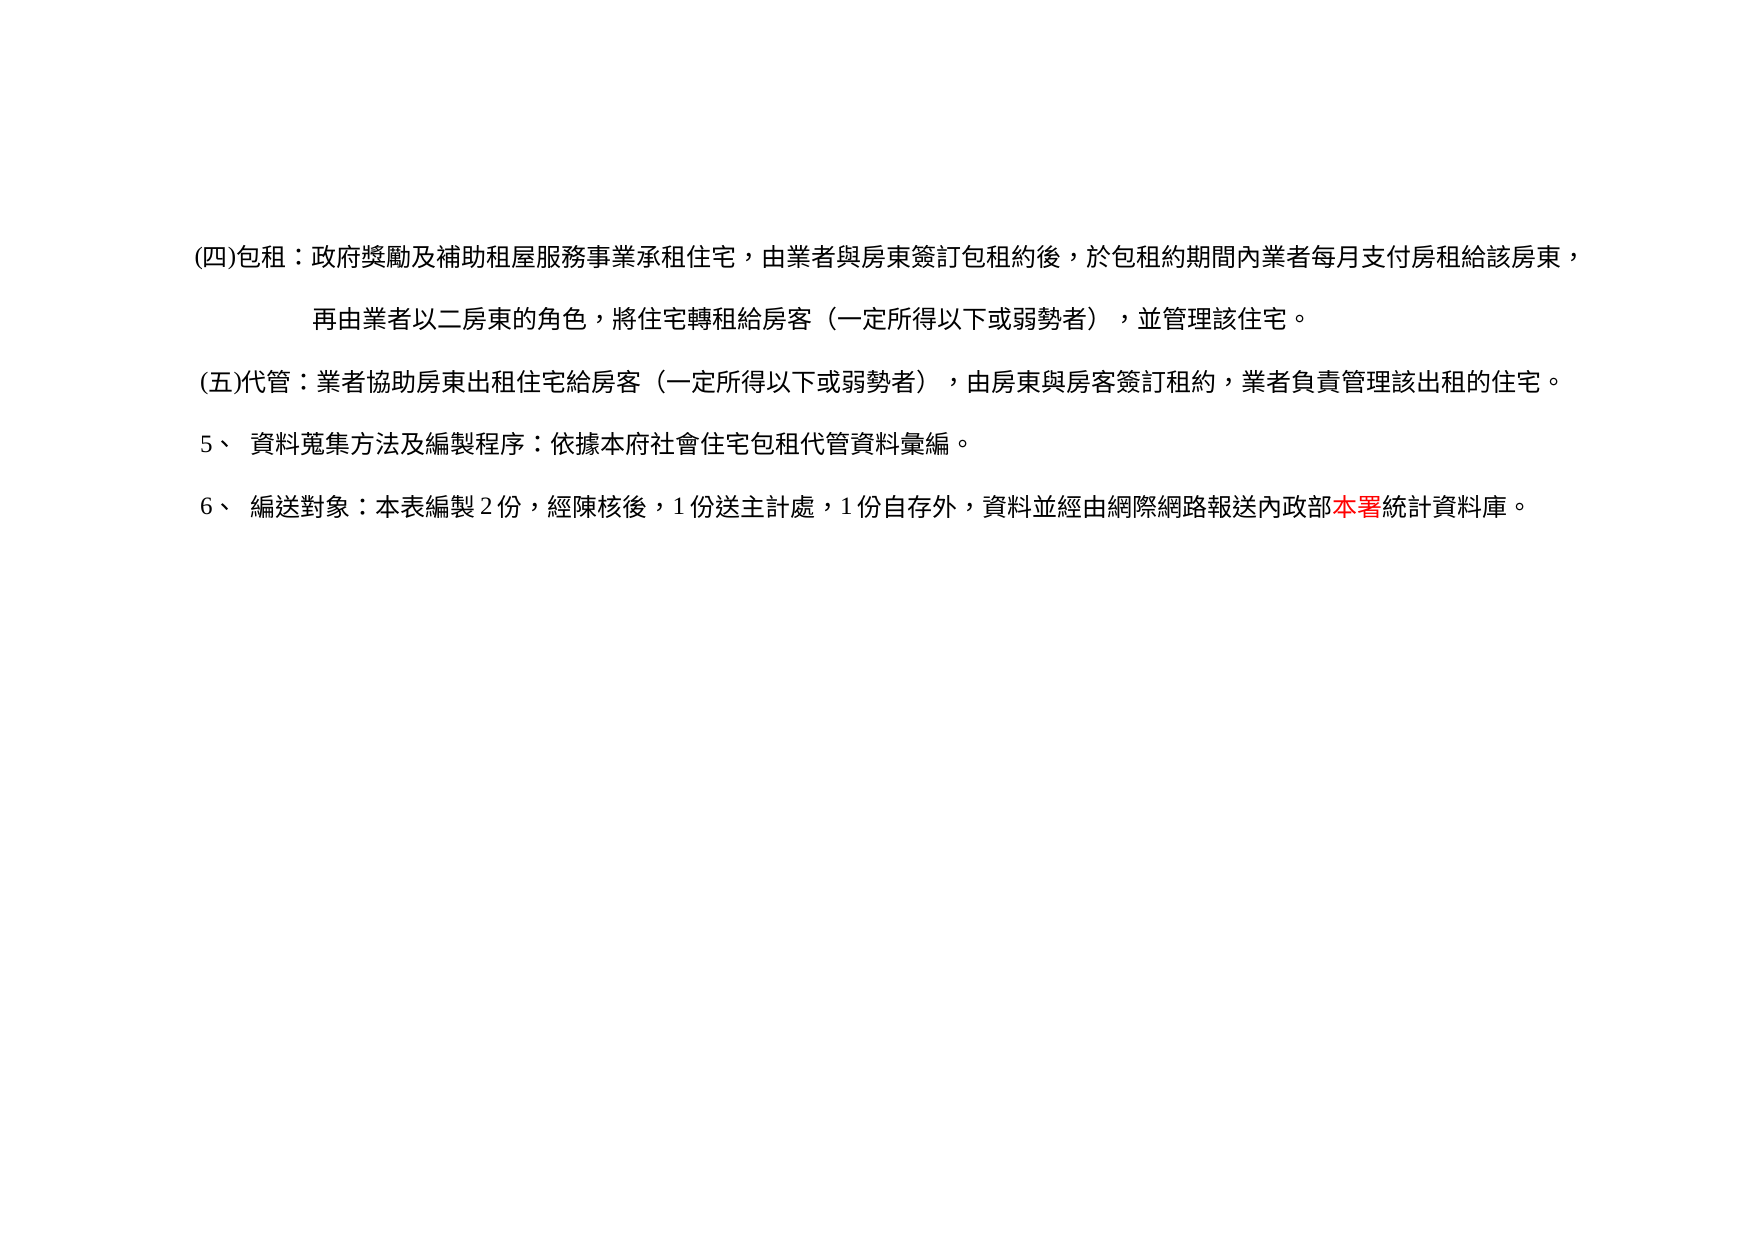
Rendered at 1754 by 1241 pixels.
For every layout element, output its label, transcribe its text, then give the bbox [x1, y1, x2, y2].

list 資料蒐集方法及編製程序：依據本府社會住宅包租代管資料彙編。 [200, 401, 1604, 464]
text (五)代管：業者協助房東出租住宅給房客（一定所得以下或弱勢者），由房東與房客簽訂租約，業者負責管理該出租的住宅。 [200, 339, 1604, 401]
list 編送對象：本表編製2份，經陳核後，1份送主計處，1份自存外，資料並經由網際網路報送內政部本署統計資料庫。 [200, 464, 1604, 526]
text (四)包租：政府獎勵及補助租屋服務事業承租住宅，由業者與房東簽訂包租約後，於包租約期間內業者每月支付房租給該房東，再由業者以二房東的角色，將住宅轉租給房客（一定所得以下或弱勢者），並管理該住宅。 [194, 214, 1604, 339]
